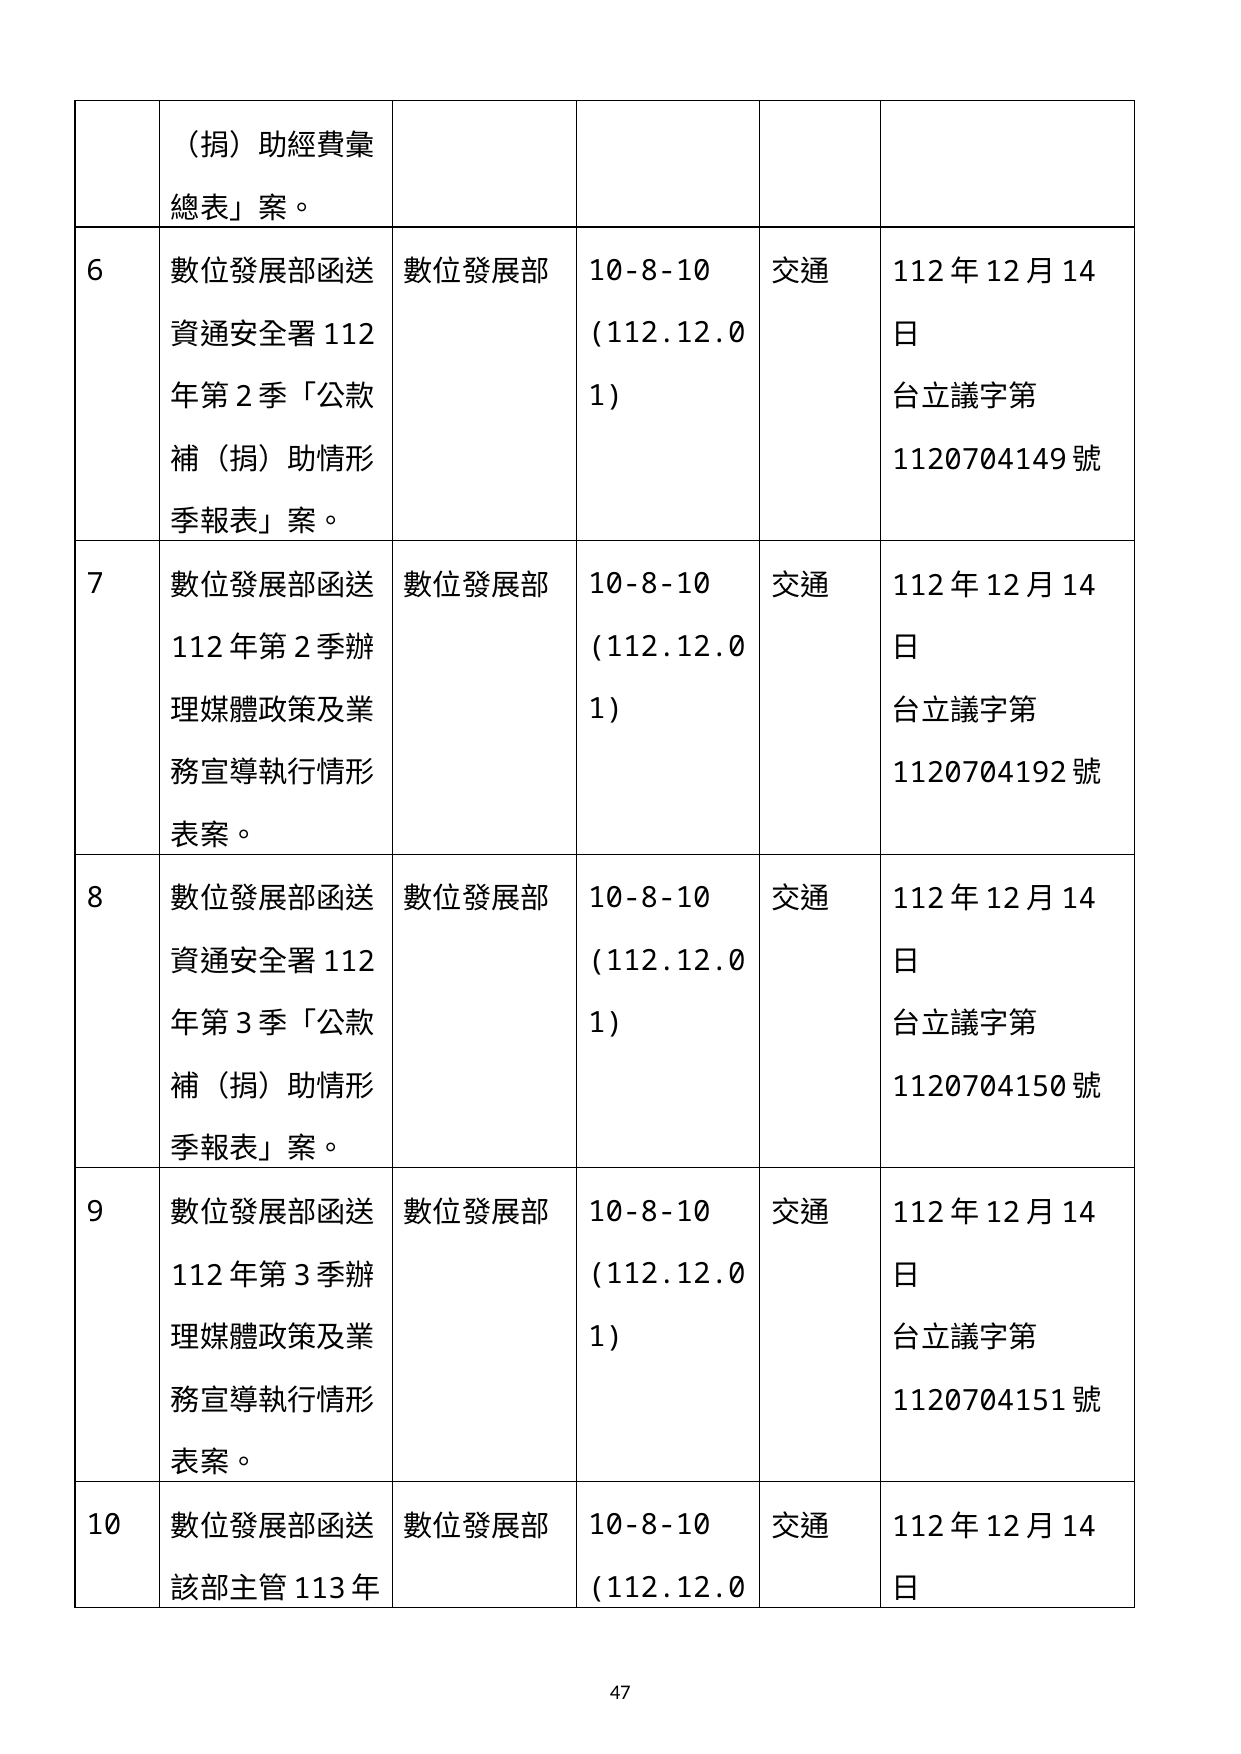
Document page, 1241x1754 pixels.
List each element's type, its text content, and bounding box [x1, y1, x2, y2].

table_cell [760, 101, 880, 226]
table_cell [577, 101, 759, 226]
table_cell 10-8-10 (112.12.01) [577, 855, 759, 1167]
table_cell 112年12月14日 台立議字第1120704192號 [881, 541, 1134, 853]
table_cell 10 [76, 1482, 159, 1607]
table_cell 數位發展部 [393, 541, 576, 853]
table_cell 數位發展部函送資通安全署112年第3季「公款補（捐）助情形季報表」案。 [160, 855, 392, 1167]
table_cell 數位發展部 [393, 1482, 576, 1607]
table_cell 112年12月14日 台立議字第1120704151號 [881, 1168, 1134, 1481]
table_cell 數位發展部 [393, 1168, 576, 1481]
table_cell 8 [76, 855, 159, 1167]
table_cell [393, 101, 576, 226]
table_cell 6 [76, 228, 159, 540]
table_cell 9 [76, 1168, 159, 1481]
table_cell 數位發展部函送該部主管113年 [160, 1482, 392, 1607]
table_cell 交通 [760, 1168, 880, 1481]
table_cell [76, 101, 159, 226]
table_cell 10-8-10 (112.12.01) [577, 1168, 759, 1481]
table_cell 10-8-10 (112.12.01) [577, 541, 759, 853]
table_cell 交通 [760, 855, 880, 1167]
table_cell 7 [76, 541, 159, 853]
table_cell 交通 [760, 541, 880, 853]
table_cell 數位發展部 [393, 228, 576, 540]
table_cell 交通 [760, 1482, 880, 1607]
table_cell 112年12月14日 台立議字第1120704149號 [881, 228, 1134, 540]
table_cell 數位發展部函送112年第2季辦理媒體政策及業務宣導執行情形表案。 [160, 541, 392, 853]
table_cell 112年12月14日 台立議字第1120704150號 [881, 855, 1134, 1167]
table_cell 10-8-10 (112.12.0 [577, 1482, 759, 1607]
table_cell 10-8-10 (112.12.01) [577, 228, 759, 540]
table_cell [881, 101, 1134, 226]
table_cell 交通 [760, 228, 880, 540]
table_cell 數位發展部 [393, 855, 576, 1167]
table_cell 112年12月14日 [881, 1482, 1134, 1607]
table_cell （捐）助經費彙總表」案。 [160, 101, 392, 226]
table_cell 數位發展部函送資通安全署112年第2季「公款補（捐）助情形季報表」案。 [160, 228, 392, 540]
table_cell 數位發展部函送112年第3季辦理媒體政策及業務宣導執行情形表案。 [160, 1168, 392, 1481]
